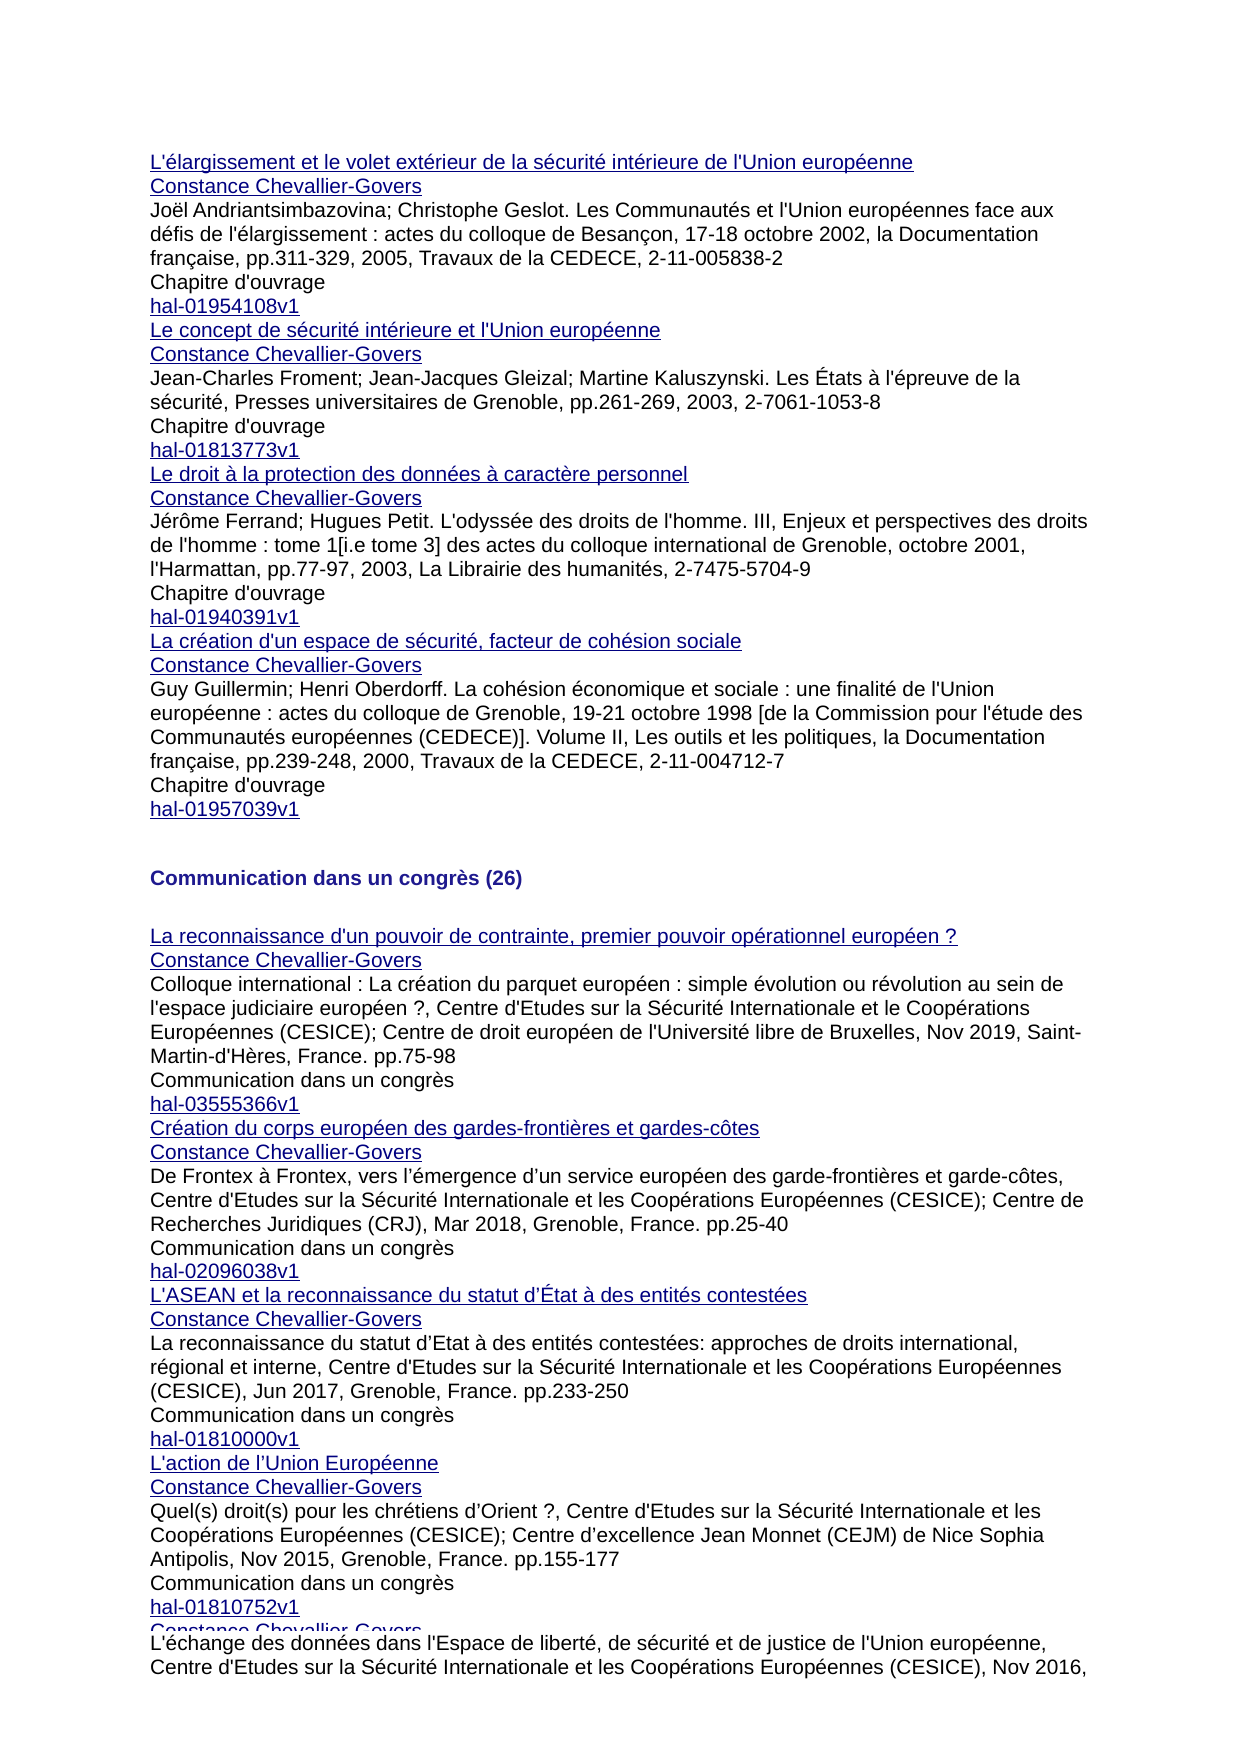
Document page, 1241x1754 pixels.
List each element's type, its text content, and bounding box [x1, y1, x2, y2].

table_cell Création du corps européen des gardes-frontières et gardes-côtes Constance Chevallier-Govers De Frontex à Frontex, vers l’émergence d’un service européen des garde-frontières et garde-côtes, Centre d'Etudes sur la Sécurité Internationale et les Coopérations Européennes (CESICE); Centre de Recherches Juridiques (CRJ), Mar 2018, Grenoble, France. pp.25-40 Communication dans un congrès hal-02096038v1 [150, 1116, 1090, 1283]
table_cell Le concept de sécurité intérieure et l'Union européenne Constance Chevallier-Govers Jean-Charles Froment; Jean-Jacques Gleizal; Martine Kaluszynski. Les États à l'épreuve de la sécurité, Presses universitaires de Grenoble, pp.261-269, 2003, 2-7061-1053-8 Chapitre d'ouvrage hal-01813773v1 [150, 318, 1090, 461]
table_cell L'ASEAN et la reconnaissance du statut d’État à des entités contestées Constance Chevallier-Govers La reconnaissance du statut d’Etat à des entités contestées: approches de droits international, régional et interne, Centre d'Etudes sur la Sécurité Internationale et les Coopérations Européennes (CESICE), Jun 2017, Grenoble, France. pp.233-250 Communication dans un congrès hal-01810000v1 [150, 1283, 1090, 1451]
table_cell L'élargissement et le volet extérieur de la sécurité intérieure de l'Union européenne Constance Chevallier-Govers Joël Andriantsimbazovina; Christophe Geslot. Les Communautés et l'Union européennes face aux défis de l'élargissement : actes du colloque de Besançon, 17-18 octobre 2002, la Documentation française, pp.311-329, 2005, Travaux de la CEDECE, 2-11-005838-2 Chapitre d'ouvrage hal-01954108v1 [150, 150, 1090, 318]
table_cell Rapport introductif Constance Chevallier-Govers L'échange des données dans l'Espace de liberté, de sécurité et de justice de l'Union européenne, Centre d'Etudes sur la Sécurité Internationale et les Coopérations Européennes (CESICE), Nov 2016, Grenoble, France. pp.13-27 Communication dans un congrès hal-01904506v1 [150, 1619, 1090, 1679]
table_header La reconnaissance d'un pouvoir de contrainte, premier pouvoir opérationnel européen ? Constance Chevallier-Govers Colloque international : La création du parquet européen : simple évolution ou révolution au sein de l'espace judiciaire européen ?, Centre d'Etudes sur la Sécurité Internationale et le Coopérations Européennes (CESICE); Centre de droit européen de l'Université libre de Bruxelles, Nov 2019, Saint-Martin-d'Hères, France. pp.75-98 Communication dans un congrès hal-03555366v1 [150, 924, 1090, 1116]
subtitle Communication dans un congrès (26) [150, 866, 1090, 889]
table_cell L'action de l’Union Européenne Constance Chevallier-Govers Quel(s) droit(s) pour les chrétiens d’Orient ?, Centre d'Etudes sur la Sécurité Internationale et les Coopérations Européennes (CESICE); Centre d’excellence Jean Monnet (CEJM) de Nice Sophia Antipolis, Nov 2015, Grenoble, France. pp.155-177 Communication dans un congrès hal-01810752v1 [150, 1451, 1090, 1619]
table_cell La création d'un espace de sécurité, facteur de cohésion sociale Constance Chevallier-Govers Guy Guillermin; Henri Oberdorff. La cohésion économique et sociale : une finalité de l'Union européenne : actes du colloque de Grenoble, 19-21 octobre 1998 [de la Commission pour l'étude des Communautés européennes (CEDECE)]. Volume II, Les outils et les politiques, la Documentation française, pp.239-248, 2000, Travaux de la CEDECE, 2-11-004712-7 Chapitre d'ouvrage hal-01957039v1 [150, 629, 1090, 821]
table_cell Le droit à la protection des données à caractère personnel Constance Chevallier-Govers Jérôme Ferrand; Hugues Petit. L'odyssée des droits de l'homme. III, Enjeux et perspectives des droits de l'homme : tome 1[i.e tome 3] des actes du colloque international de Grenoble, octobre 2001, l'Harmattan, pp.77-97, 2003, La Librairie des humanités, 2-7475-5704-9 Chapitre d'ouvrage hal-01940391v1 [150, 461, 1090, 629]
